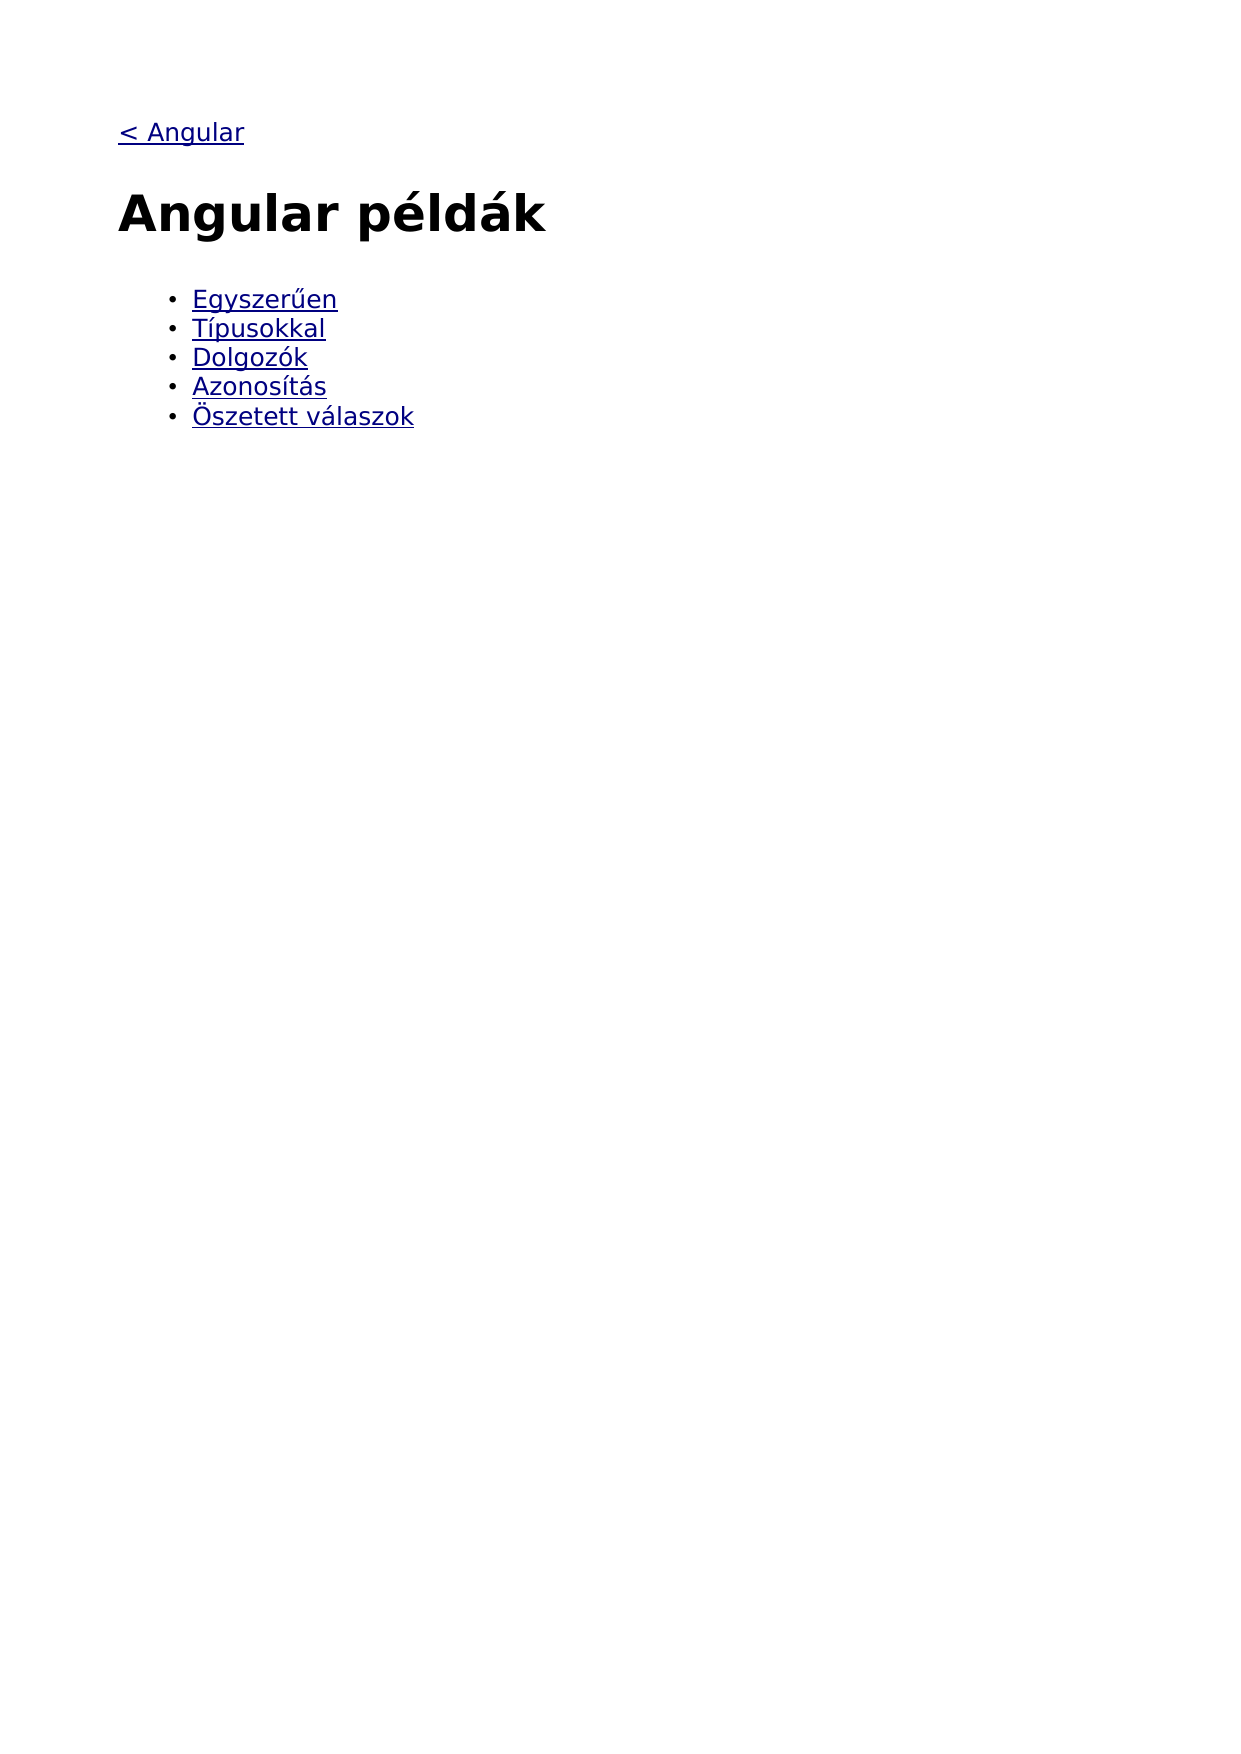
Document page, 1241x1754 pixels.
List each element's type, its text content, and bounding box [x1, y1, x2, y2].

list Azonosítás [177, 372, 1122, 402]
list Típusokkal [177, 314, 1122, 343]
subtitle Angular példák [118, 185, 1122, 243]
list Egyszerűen [177, 285, 1122, 314]
list Dolgozók [177, 343, 1122, 372]
list Öszetett válaszok [177, 402, 1122, 431]
text < Angular [118, 118, 1122, 147]
